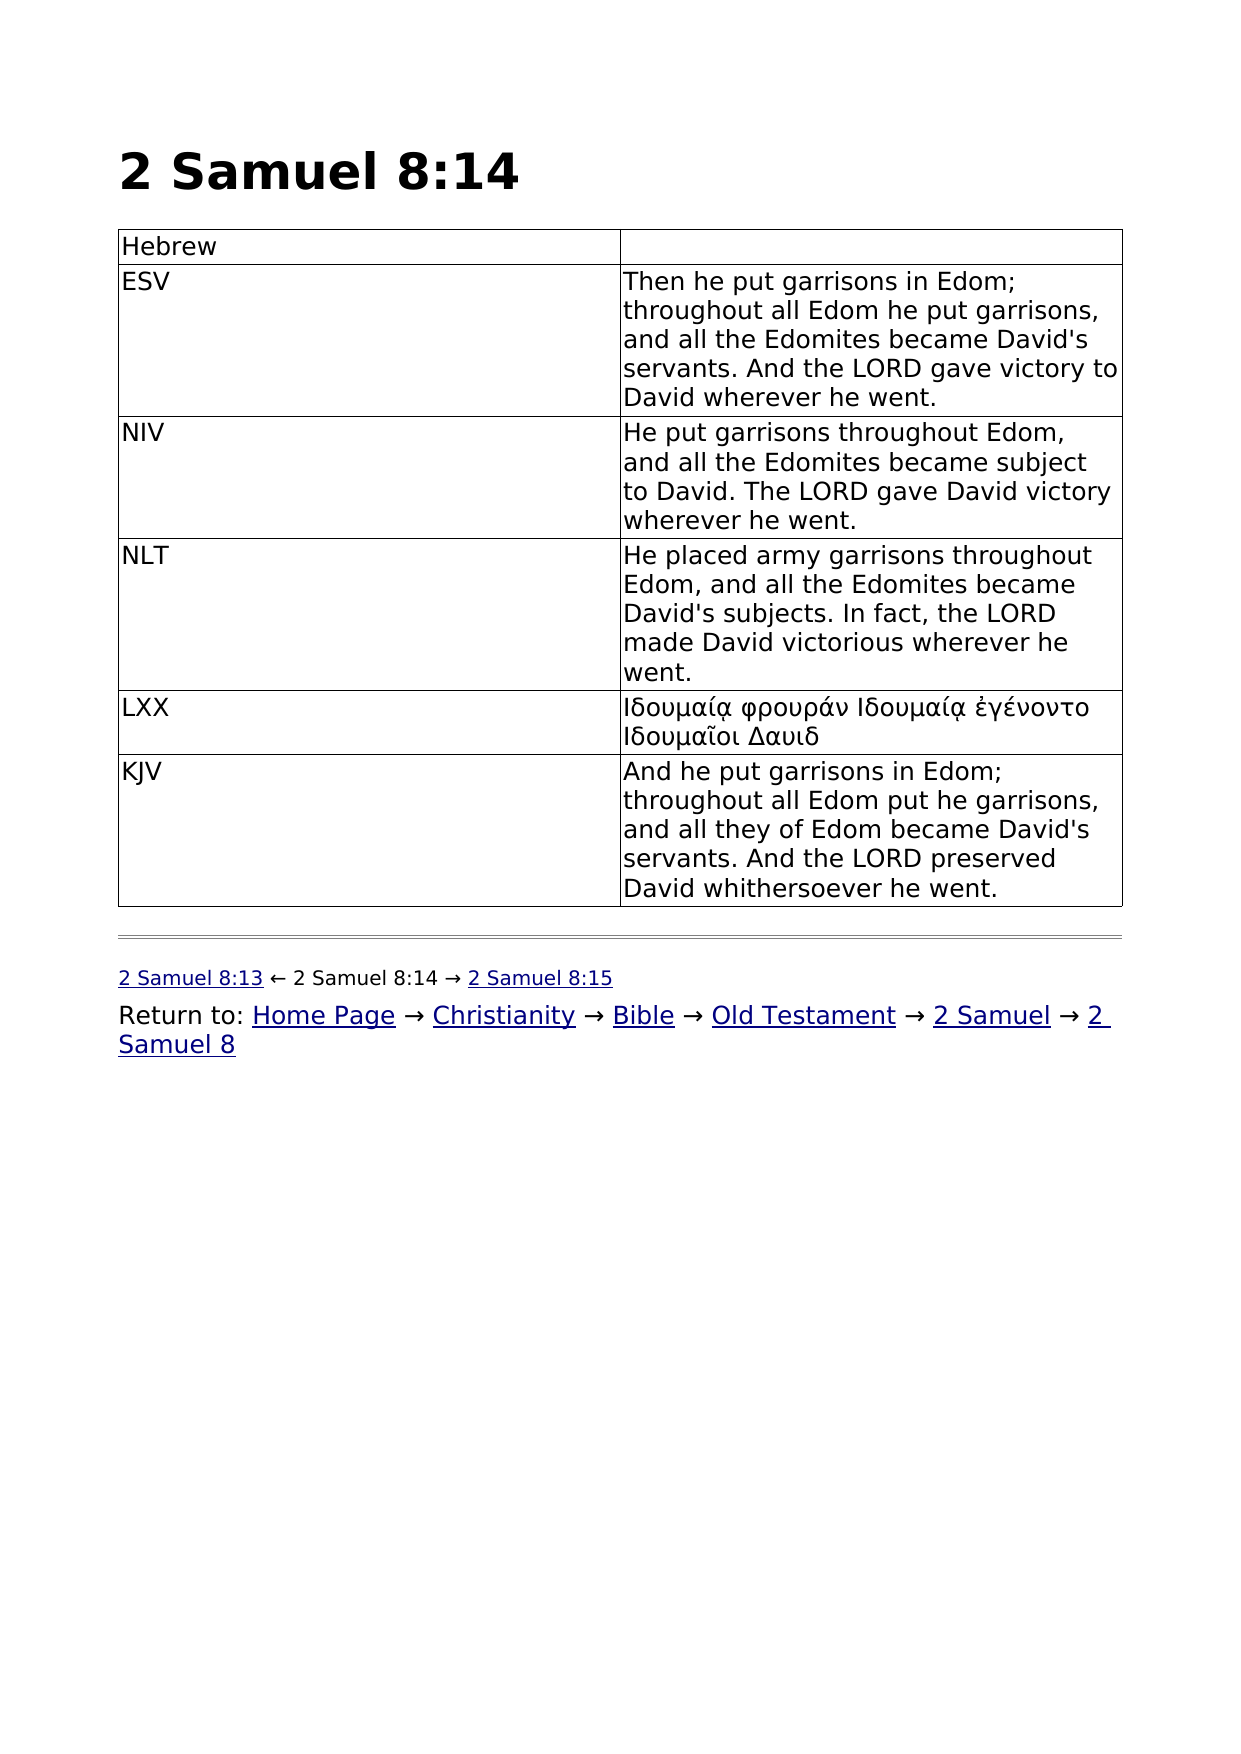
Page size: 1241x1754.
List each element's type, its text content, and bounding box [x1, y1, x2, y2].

text Return to: Home Page → Christianity → Bible → Old Testament → 2 Samuel → 2 Samuel 8 [118, 1001, 1122, 1059]
table_cell Ιδουμαίᾳ φρουράν Ιδουμαίᾳ ἐγένοντο Ιδουμαῖοι Δαυιδ [621, 691, 1122, 754]
subtitle 2 Samuel 8:14 [118, 143, 1122, 201]
table_cell He placed army garrisons throughout Edom, and all the Edomites became David's subjects. In fact, the LORD made David victorious wherever he went. [621, 539, 1122, 690]
table_cell KJV [119, 755, 620, 906]
table_cell Then he put garrisons in Edom; throughout all Edom he put garrisons, and all the Edomites became David's servants. And the LORD gave victory to David wherever he went. [621, 265, 1122, 416]
text 2 Samuel 8:13 ← 2 Samuel 8:14 → 2 Samuel 8:15 [118, 967, 1122, 1001]
table_cell ESV [119, 265, 620, 416]
table_cell NIV [119, 417, 620, 538]
table_cell And he put garrisons in Edom; throughout all Edom put he garrisons, and all they of Edom became David's servants. And the LORD preserved David whithersoever he went. [621, 755, 1122, 906]
table_header Hebrew [119, 230, 620, 264]
table_cell LXX [119, 691, 620, 754]
table_cell He put garrisons throughout Edom, and all the Edomites became subject to David. The LORD gave David victory wherever he went. [621, 417, 1122, 538]
table_cell NLT [119, 539, 620, 690]
table_header [621, 230, 1122, 264]
